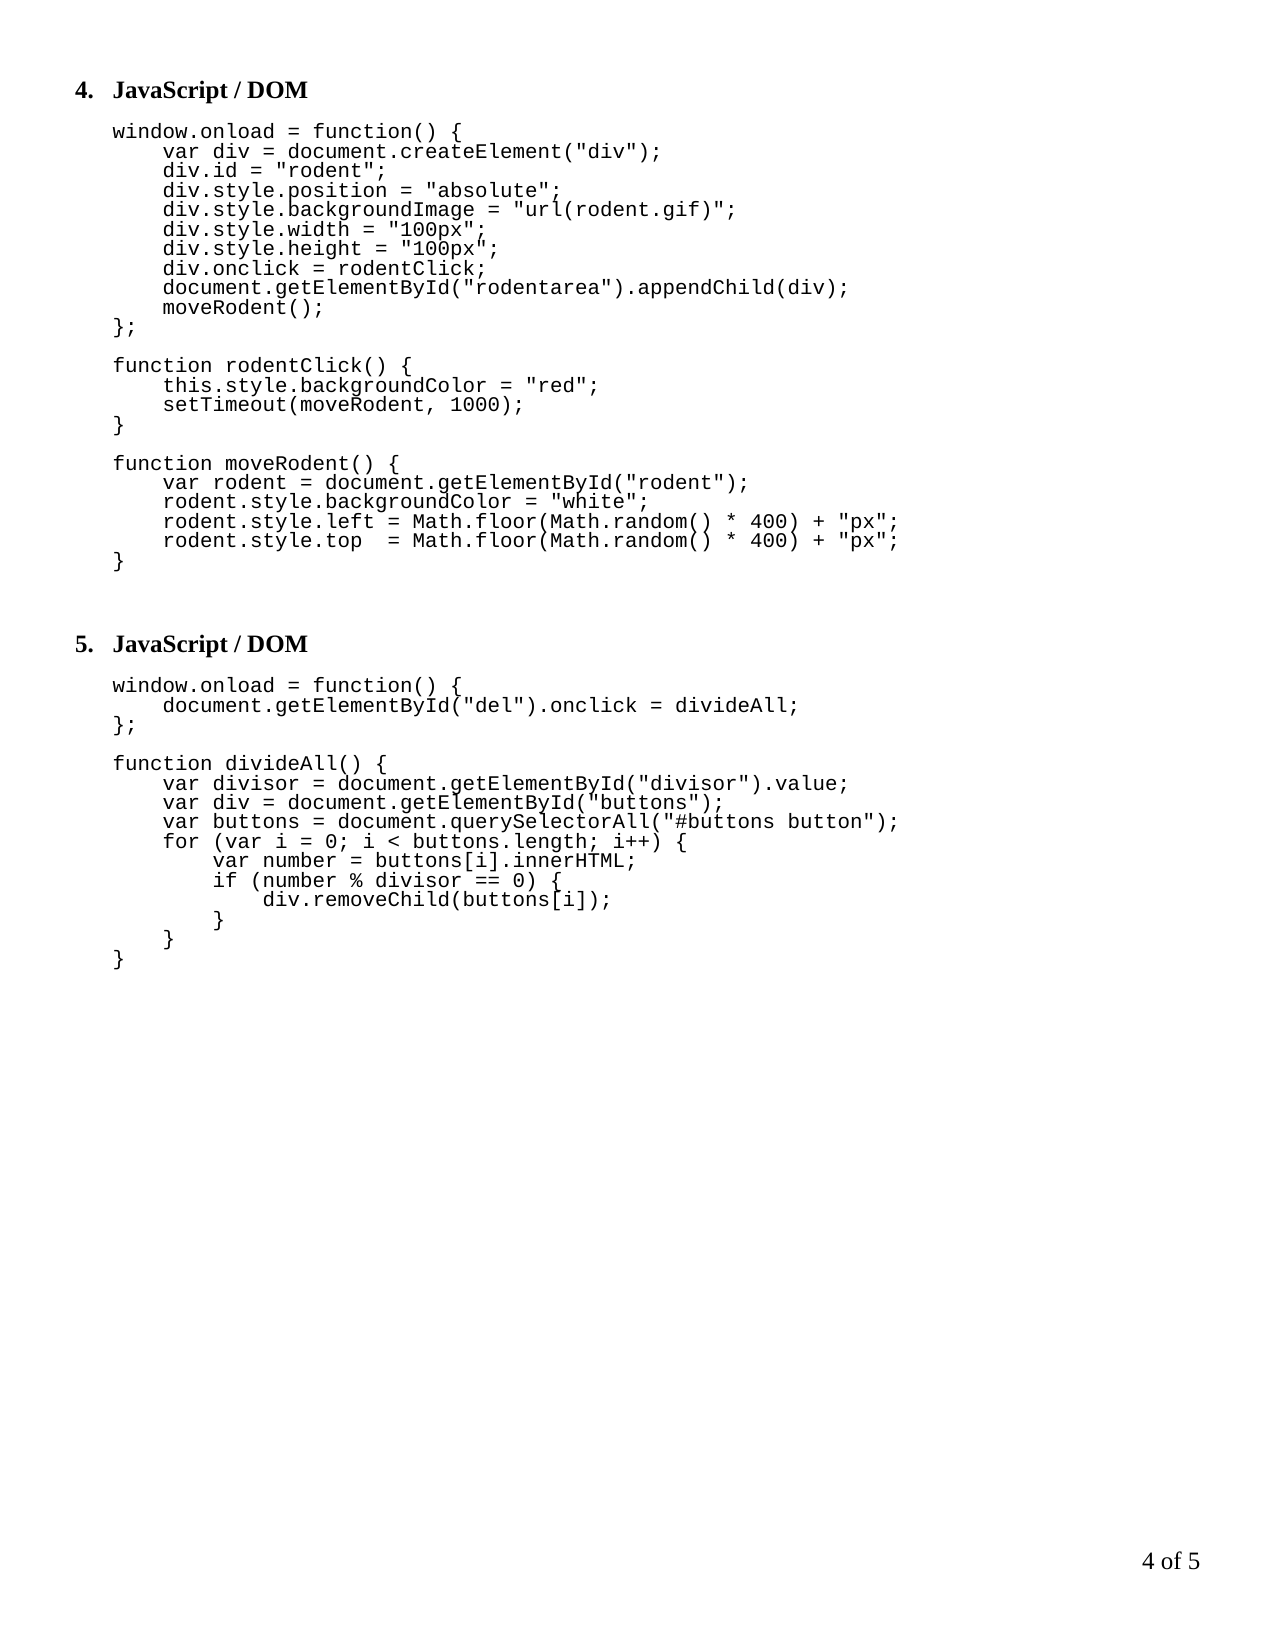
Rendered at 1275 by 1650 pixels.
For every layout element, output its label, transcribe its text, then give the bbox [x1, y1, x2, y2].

text div.id = "rodent"; [112, 162, 1200, 182]
text }; [112, 716, 1200, 735]
text } [112, 930, 1200, 950]
text document.getElementById("rodentarea").appendChild(div); [112, 279, 457, 298]
text for (var i = 0; i < buttons.length; i++) { [680, 833, 1200, 852]
text window.onload = function() { [112, 123, 1200, 143]
text function divideAll() { [356, 755, 381, 774]
text window.onload = function() { [455, 677, 1200, 696]
text for (var i = 0; i < buttons.length; i++) { [217, 833, 657, 852]
text rodent.style.left = Math.floor(Math.random() * 400) + "px"; [542, 513, 694, 532]
text var number = buttons[i].innerHTML; [112, 852, 1200, 872]
text window.onload = function() { [112, 677, 419, 696]
text document.getElementById("del").onclick = divideAll; [112, 696, 1200, 716]
text if (number % divisor == 0) { [555, 872, 1200, 891]
text if (number % divisor == 0) { [255, 872, 532, 891]
text div.onclick = rodentClick; [112, 259, 1200, 279]
text div.style.height = "100px"; [112, 240, 1200, 259]
text } [112, 415, 1200, 435]
text div.style.backgroundImage = "url(rodent.gif)"; [112, 201, 1200, 221]
text } [112, 911, 1200, 930]
text rodent.style.top = Math.floor(Math.random() * 400) + "px"; [112, 532, 1200, 552]
text setTimeout(moveRodent, 1000); [292, 396, 507, 415]
text } [112, 950, 1200, 969]
text var div = document.getElementById("buttons"); [706, 794, 1200, 813]
text rodent.style.left = Math.floor(Math.random() * 400) + "px"; [112, 513, 544, 532]
text rodent.style.left = Math.floor(Math.random() * 400) + "px"; [706, 513, 794, 532]
text div.style.position = "absolute"; [112, 182, 1200, 201]
text function rodentClick() { [112, 357, 369, 376]
text for (var i = 0; i < buttons.length; i++) { [112, 833, 219, 852]
text } [112, 552, 1200, 571]
text var rodent = document.getElementById("rodent"); [731, 474, 1200, 493]
text var rodent = document.getElementById("rodent"); [617, 474, 732, 493]
text var div = document.getElementById("buttons"); [112, 794, 582, 813]
text function divideAll() { [380, 755, 1200, 774]
text var rodent = document.getElementById("rodent"); [112, 474, 619, 493]
text var div = document.getElementById("buttons"); [580, 794, 707, 813]
text document.getElementById("rodentarea").appendChild(div); [618, 279, 782, 298]
text document.getElementById("rodentarea").appendChild(div); [831, 279, 1200, 298]
text var buttons = document.querySelectorAll("#buttons button"); [112, 813, 1200, 833]
text var div = document.createElement("div"); [112, 143, 569, 162]
text if (number % divisor == 0) { [112, 872, 257, 891]
text setTimeout(moveRodent, 1000); [506, 396, 1200, 415]
text div.removeChild(buttons[i]); [112, 891, 1200, 911]
text setTimeout(moveRodent, 1000); [112, 396, 294, 415]
text this.style.backgroundColor = "red"; [112, 376, 1200, 396]
text 5. JavaScript / DOM [75, 629, 1200, 657]
text }; [112, 318, 1200, 337]
text rodent.style.left = Math.floor(Math.random() * 400) + "px"; [793, 513, 1200, 532]
text var divisor = document.getElementById("divisor").value; [112, 774, 1200, 794]
text div.style.width = "100px"; [112, 221, 1200, 240]
text rodent.style.backgroundColor = "white"; [112, 493, 1200, 513]
text document.getElementById("rodentarea").appendChild(div); [455, 279, 619, 298]
text moveRodent(); [112, 298, 1200, 318]
text function divideAll() { [112, 755, 344, 774]
text function moveRodent() { [112, 454, 1200, 474]
text function rodentClick() { [405, 357, 1200, 376]
text var div = document.createElement("div"); [567, 143, 644, 162]
text 4. JavaScript / DOM [75, 75, 1200, 104]
text var div = document.createElement("div"); [643, 143, 1200, 162]
